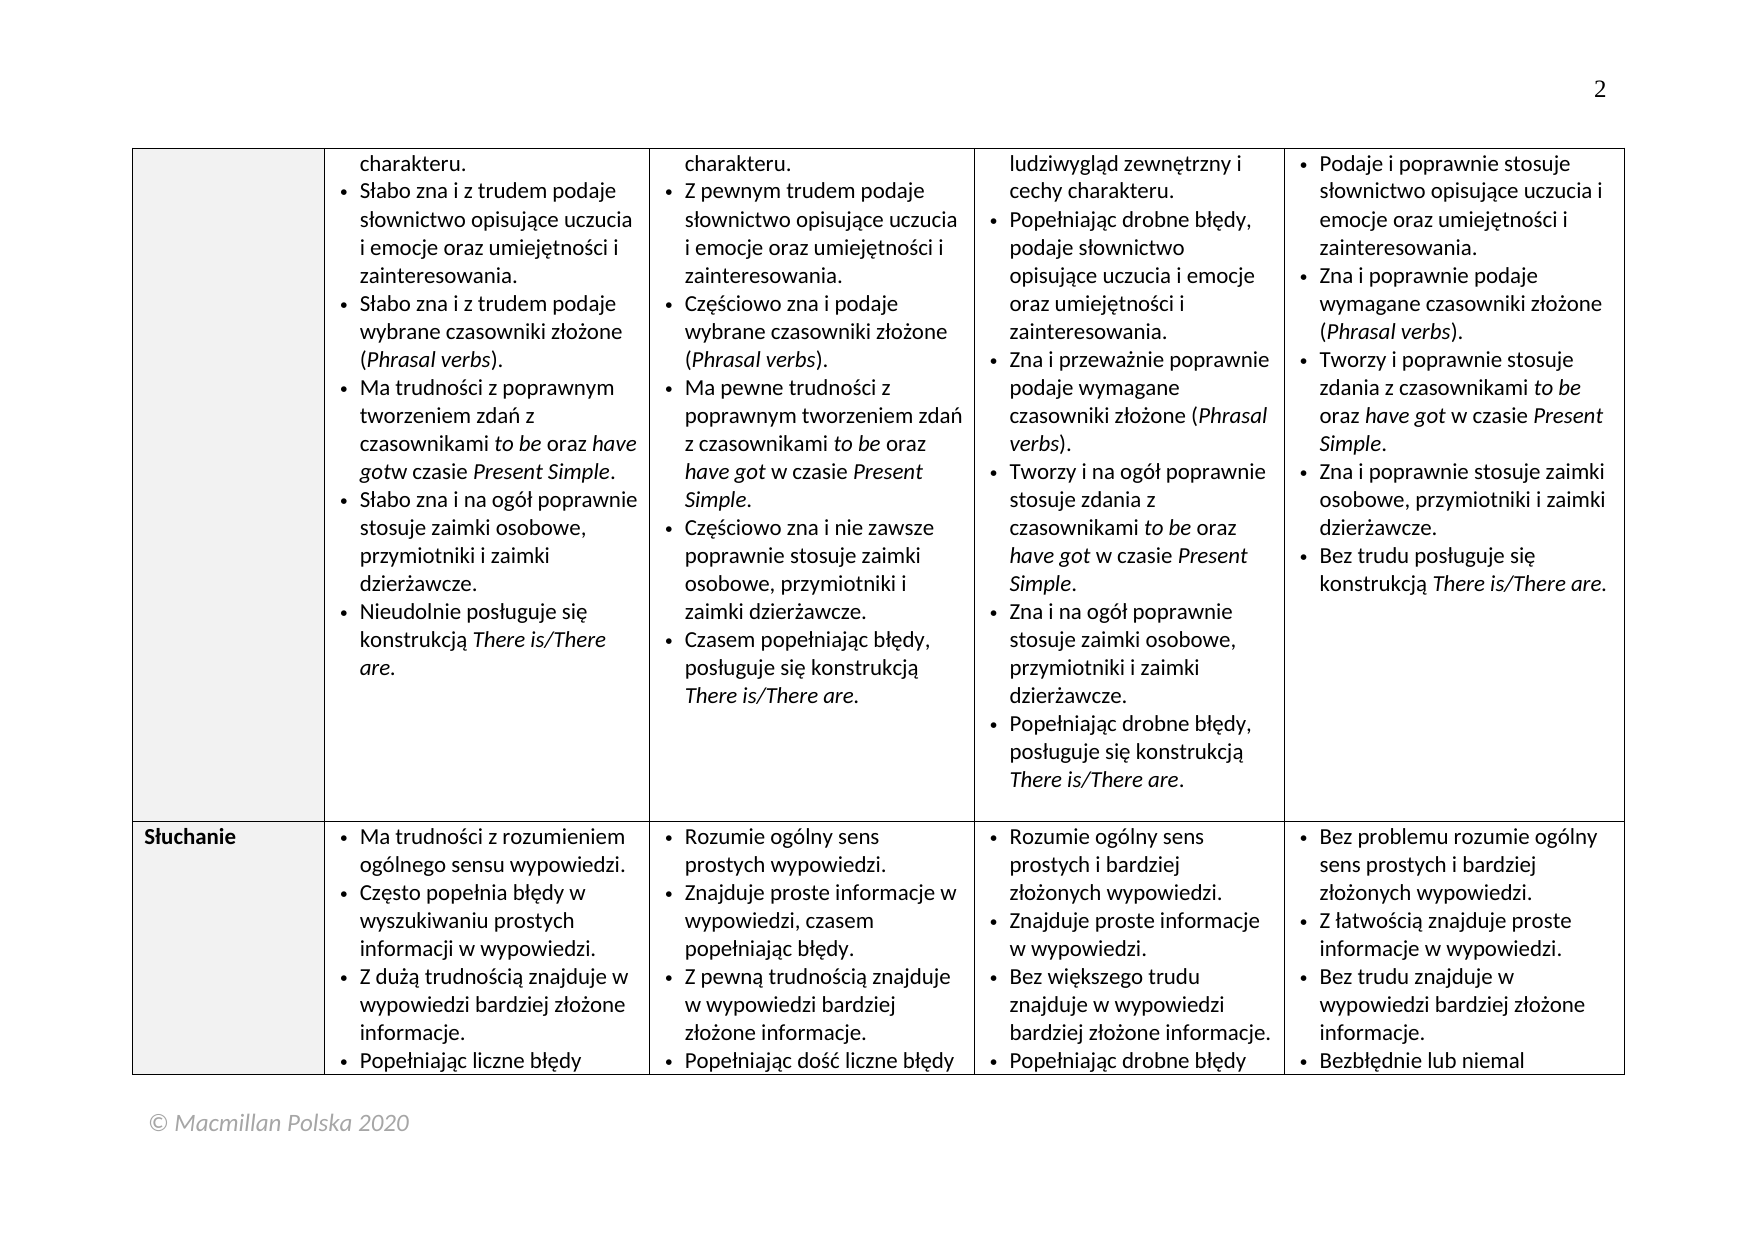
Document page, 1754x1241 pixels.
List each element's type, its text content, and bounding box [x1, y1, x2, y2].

table_header W większości zna i na ogół poprawnie podaje dane personalne, nazwy ubrań i innych rzeczy osobistych,określa okresy życia człowieka. Popełniając drobne błędy, podaje podstawowe przymiotniki opisujące ludziwygląd zewnętrzny i cechy charakteru. Popełniając drobne błędy, podaje słownictwo opisujące uczucia i emocje oraz umiejętności i zainteresowania. Zna i przeważnie poprawnie podaje wymagane czasowniki złożone (Phrasal verbs). Tworzy i na ogół poprawnie stosuje zdania z czasownikami to be oraz have got w czasie Present Simple. Zna i na ogół poprawnie stosuje zaimki osobowe, przymiotniki i zaimki dzierżawcze. Popełniając drobne błędy, posługuje się konstrukcją There is/There are. [975, 149, 1284, 821]
table_cell Bez problemu rozumie ogólny sens prostych i bardziej złożonych wypowiedzi. Z łatwością znajduje proste informacje w wypowiedzi. Bez trudu znajduje w wypowiedzi bardziej złożone informacje. Bezbłędnie lub niemal [1285, 822, 1624, 1074]
table_cell Rozumie ogólny sens prostych wypowiedzi. Znajduje proste informacje w wypowiedzi, czasem popełniając błędy. Z pewną trudnością znajduje w wypowiedzi bardziej złożone informacje. Popełniając dość liczne błędy określa intencje nadawcy oraz kontekst wypowiedzi. [650, 822, 974, 1074]
table_header Słabo zna i z trudem podaje dane personalne,nazwy ubrań i innych rzeczy osobistych, określa okresy życia człowieka. Słabo zna i z trudem podaje podstawowe przymiotniki opisujące ludzi: wygląd zewnętrzny i cechy charakteru. Słabo zna i z trudem podaje słownictwo opisujące uczucia i emocje oraz umiejętności i zainteresowania. Słabo zna i z trudem podaje wybrane czasowniki złożone (Phrasal verbs). Ma trudności z poprawnym tworzeniem zdań z czasownikami to be oraz have gotw czasie Present Simple. Słabo zna i na ogół poprawnie stosuje zaimki osobowe, przymiotniki i zaimki dzierżawcze. Nieudolnie posługuje się konstrukcją There is/There are. [325, 149, 649, 821]
table_header Zna i poprawnie podaje dane personalne, nazwy ubrań i innych rzeczy osobistych,określa okresy życia człowieka. Swobodnie podaje podstawowe przymiotniki opisujące ludzi: wygląd zewnętrzny i cechy charakteru. Podaje i poprawnie stosuje słownictwo opisujące uczucia i emocje oraz umiejętności i zainteresowania. Zna i poprawnie podaje wymagane czasowniki złożone (Phrasal verbs). Tworzy i poprawnie stosuje zdania z czasownikami to be oraz have got w czasie Present Simple. Zna i poprawnie stosuje zaimki osobowe, przymiotniki i zaimki dzierżawcze. Bez trudu posługuje się konstrukcją There is/There are. [1285, 149, 1624, 821]
table_cell Rozumie ogólny sens prostych i bardziej złożonych wypowiedzi. Znajduje proste informacje w wypowiedzi. Bez większego trudu znajduje w wypowiedzi bardziej złożone informacje. Popełniając drobne błędy [975, 822, 1284, 1074]
table_header [133, 149, 324, 821]
table_cell Słuchanie [133, 822, 324, 1074]
table_header Częściowo zna i podaje dane personalne, nazwy ubrań i innych rzeczy osobistych,określa okresy życia człowieka. Popełniając dość liczne błędy, podaje podstawowe przymiotniki opisujące ludzi: wygląd zewnętrzny i cechy charakteru. Z pewnym trudem podaje słownictwo opisujące uczucia i emocje oraz umiejętności i zainteresowania. Częściowo zna i podaje wybrane czasowniki złożone (Phrasal verbs). Ma pewne trudności z poprawnym tworzeniem zdań z czasownikami to be oraz have got w czasie Present Simple. Częściowo zna i nie zawsze poprawnie stosuje zaimki osobowe, przymiotniki i zaimki dzierżawcze. Czasem popełniając błędy, posługuje się konstrukcją There is/There are. [650, 149, 974, 821]
table_cell Ma trudności z rozumieniem ogólnego sensu wypowiedzi. Często popełnia błędy w wyszukiwaniu prostych informacji w wypowiedzi. Z dużą trudnością znajduje w wypowiedzi bardziej złożone informacje. Popełniając liczne błędy określa intencje nadawcy oraz kontekst wypowiedzi. [325, 822, 649, 1074]
